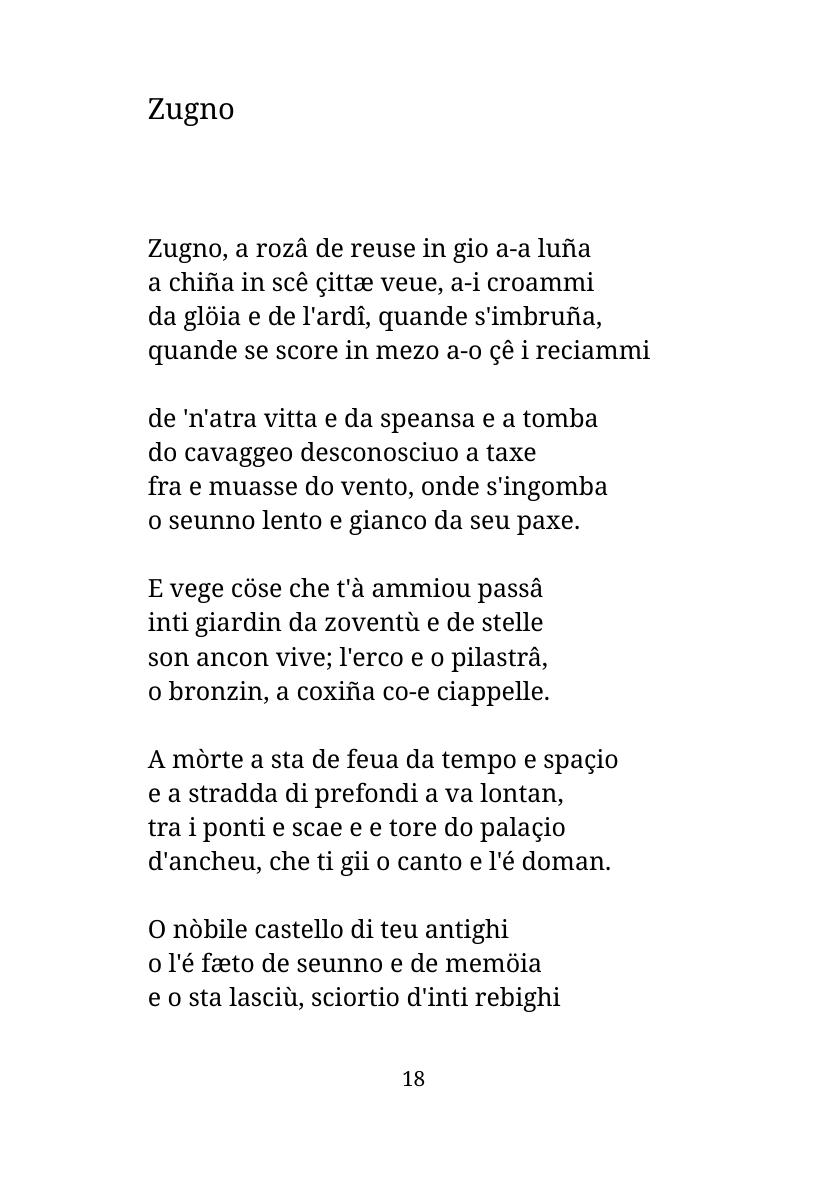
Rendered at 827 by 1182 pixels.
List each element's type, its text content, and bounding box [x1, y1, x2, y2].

text d'ancheu, che ti gii o canto e l'é doman. [118, 843, 709, 878]
text a chiña in scê çittæ veue, a-i croammi [118, 264, 709, 298]
text son ancon vive; l'erco e o pilastrâ, [118, 639, 709, 673]
text inti giardin da zoventù e de stelle [118, 605, 709, 639]
text o l'é fæto de seunno e de memöia [118, 946, 709, 980]
text do cavaggeo desconosciuo a taxe [118, 435, 709, 469]
text E vege cöse che t'à ammiou passâ [118, 571, 709, 605]
text A mòrte a sta de feua da tempo e spaçio [118, 741, 709, 775]
text Zugno, a rozâ de reuse in gio a-a luña [118, 230, 709, 264]
text e a stradda di prefondi a va lontan, [118, 775, 709, 809]
text o seunno lento e gianco da seu paxe. [118, 503, 709, 537]
text Zugno [118, 88, 709, 128]
text O nòbile castello di teu antighi [118, 912, 709, 946]
text da glöia e de l'ardî, quande s'imbruña, [118, 298, 709, 333]
text de 'n'atra vitta e da speansa e a tomba [118, 401, 709, 435]
text tra i ponti e scae e e tore do palaçio [118, 809, 709, 843]
text fra e muasse do vento, onde s'ingomba [118, 469, 709, 503]
text o bronzin, a coxiña co-e ciappelle. [118, 673, 709, 707]
text quande se score in mezo a-o çê i reciammi [118, 333, 709, 367]
text e o sta lasciù, sciortio d'inti rebighi [118, 980, 709, 1014]
